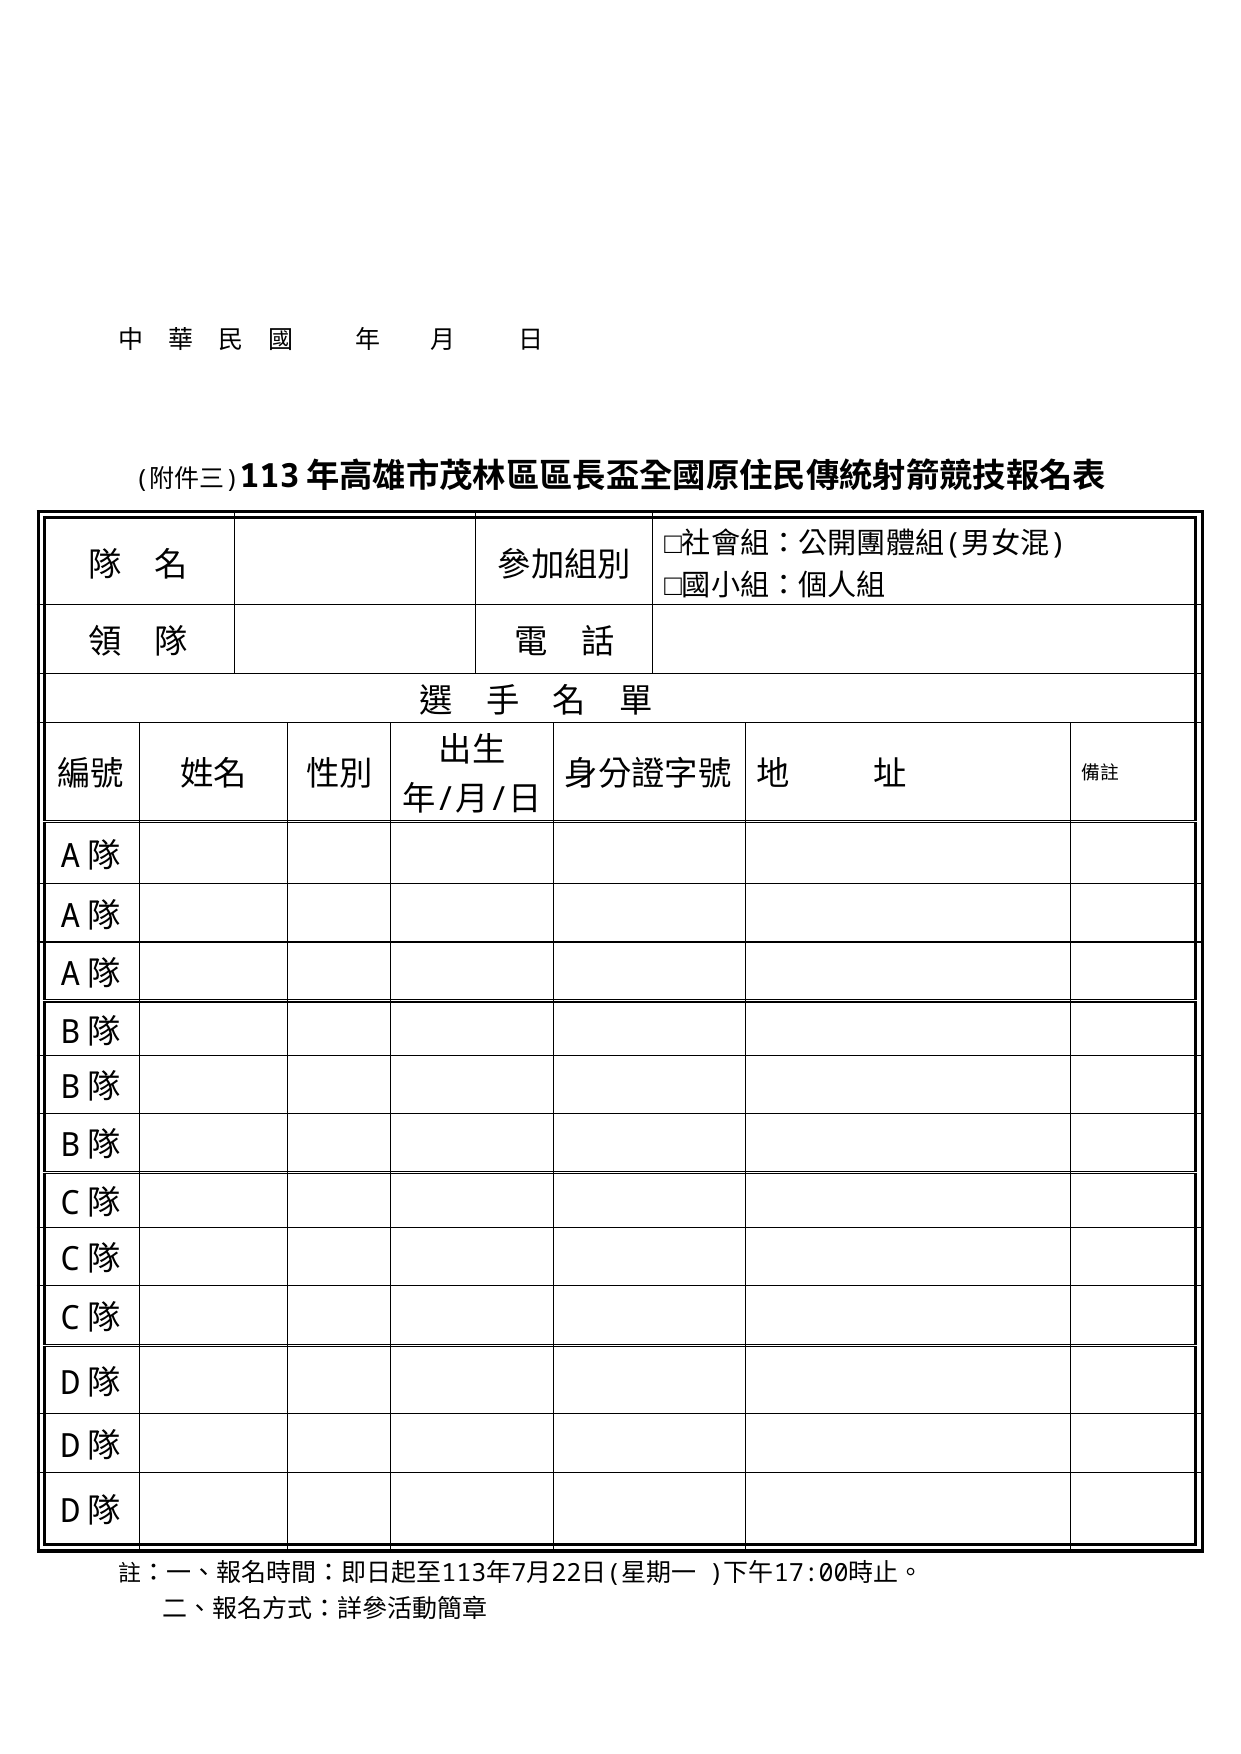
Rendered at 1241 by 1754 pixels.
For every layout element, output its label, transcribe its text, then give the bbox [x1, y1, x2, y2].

table_cell [554, 1114, 745, 1171]
table_cell [288, 1414, 390, 1472]
text 註：一、報名時間：即日起至113年7月22日(星期一 )下午17:00時止。 [118, 1553, 1122, 1589]
table_cell 選 手 名 單 [46, 674, 1194, 722]
table_cell [554, 884, 745, 941]
table_cell [140, 943, 287, 999]
table_cell 領 隊 [46, 605, 234, 673]
table_cell [288, 1056, 390, 1113]
table_cell [746, 1228, 1070, 1285]
table_cell [391, 1286, 553, 1343]
table_cell [391, 1414, 553, 1472]
table_cell [391, 1003, 553, 1055]
table_cell [746, 1414, 1070, 1472]
table_cell B隊 [46, 1003, 139, 1055]
table_cell [746, 943, 1070, 999]
table_cell [1071, 1056, 1194, 1113]
table_cell [391, 1473, 553, 1543]
table_cell [288, 1003, 390, 1055]
table_cell [391, 823, 553, 883]
table_cell [1071, 1114, 1194, 1171]
table_cell 電 話 [476, 605, 652, 673]
table_cell [288, 1286, 390, 1343]
table_cell [1071, 943, 1194, 999]
table_cell 地 址 [746, 723, 1070, 820]
table_cell [746, 884, 1070, 941]
table_header □社會組：公開團體組(男女混) □國小組：個人組 [653, 513, 1199, 604]
table_cell [1071, 884, 1194, 941]
table_cell D隊 [46, 1473, 139, 1543]
table_cell [288, 1347, 390, 1413]
table_cell A隊 [46, 884, 139, 941]
table_cell [391, 1114, 553, 1171]
table_cell [746, 1347, 1070, 1413]
table_cell [1071, 1174, 1194, 1227]
table_cell C隊 [46, 1228, 139, 1285]
table_cell [391, 1347, 553, 1413]
table_cell [746, 1056, 1070, 1113]
text 中 華 民 國 年 月 日 [118, 319, 1122, 356]
table_cell [554, 1056, 745, 1113]
table_cell [288, 1114, 390, 1171]
table_cell [140, 1056, 287, 1113]
table_cell [140, 1114, 287, 1171]
table_cell 備註 [1071, 723, 1194, 820]
table_cell [1071, 823, 1194, 883]
table_cell [140, 1174, 287, 1227]
table_cell [746, 1286, 1070, 1343]
table_cell [746, 1174, 1070, 1227]
table_cell [288, 884, 390, 941]
table_cell [653, 605, 1194, 673]
table_cell [1071, 1003, 1194, 1055]
table_cell [746, 1003, 1070, 1055]
table_cell [554, 1473, 745, 1543]
table_cell [140, 1286, 287, 1343]
table_cell [554, 1174, 745, 1227]
text (附件三)113年高雄市茂林區區長盃全國原住民傳統射箭競技報名表 [118, 458, 1122, 495]
table_cell 姓名 [140, 723, 287, 820]
table_cell [554, 1347, 745, 1413]
table_cell [391, 1174, 553, 1227]
table_cell [746, 1473, 1070, 1543]
table_cell C隊 [46, 1286, 139, 1343]
table_cell A隊 [46, 943, 139, 999]
table_cell [1071, 1347, 1194, 1413]
table_cell [288, 823, 390, 883]
table_cell [746, 1114, 1070, 1171]
table_cell [288, 1473, 390, 1543]
table_cell 編號 [46, 723, 139, 820]
table_cell [140, 884, 287, 941]
table_cell [1071, 1414, 1194, 1472]
table_cell [554, 823, 745, 883]
table_cell [140, 1003, 287, 1055]
table_cell [554, 1414, 745, 1472]
table_cell [140, 823, 287, 883]
table_cell [391, 943, 553, 999]
table_cell [554, 1286, 745, 1343]
table_cell [554, 1003, 745, 1055]
table_cell [391, 1228, 553, 1285]
table_cell [140, 1347, 287, 1413]
table_cell D隊 [46, 1414, 139, 1472]
table_cell [1071, 1286, 1194, 1343]
table_cell [1071, 1473, 1194, 1543]
table_cell [1071, 1228, 1194, 1285]
table_cell D隊 [46, 1347, 139, 1413]
table_cell [140, 1228, 287, 1285]
table_cell [554, 943, 745, 999]
table_cell [140, 1414, 287, 1472]
table_cell [140, 1473, 287, 1543]
table_cell C隊 [46, 1174, 139, 1227]
table_cell [235, 605, 475, 673]
table_cell [391, 884, 553, 941]
table_cell 身分證字號 [554, 723, 745, 820]
table_cell 性別 [288, 723, 390, 820]
table_cell [288, 1174, 390, 1227]
table_header 隊 名 [41, 513, 234, 604]
table_cell [288, 943, 390, 999]
table_header [235, 519, 475, 604]
table_cell B隊 [46, 1114, 139, 1171]
table_cell A隊 [46, 823, 139, 883]
table_cell [554, 1228, 745, 1285]
table_cell [746, 823, 1070, 883]
table_header 參加組別 [476, 519, 652, 604]
text 二、報名方式：詳參活動簡章 [162, 1589, 1122, 1625]
table_cell [288, 1228, 390, 1285]
table_cell 出生 年/月/日 [391, 723, 553, 820]
table_cell [391, 1056, 553, 1113]
table_cell B隊 [46, 1056, 139, 1113]
